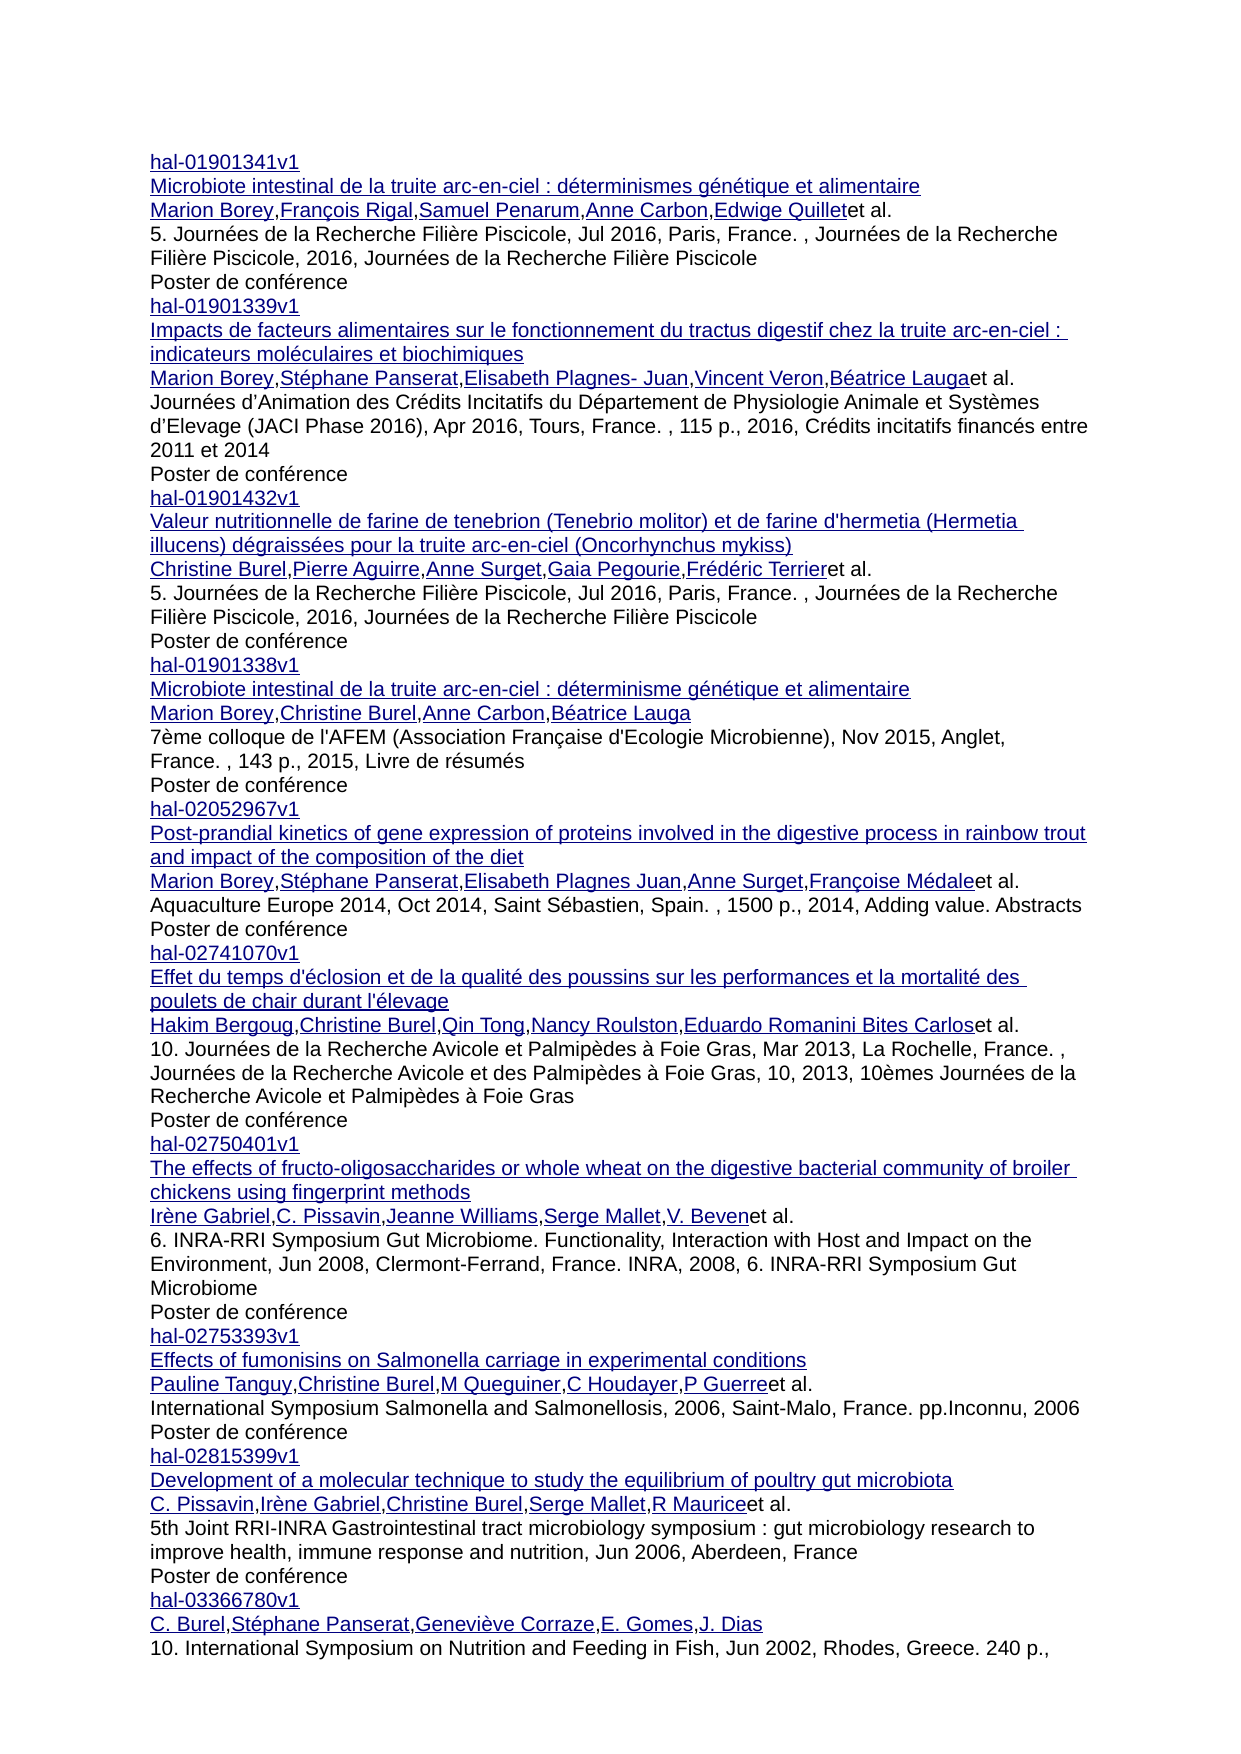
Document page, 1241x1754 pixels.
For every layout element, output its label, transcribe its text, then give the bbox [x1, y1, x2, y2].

table_cell Impacts de facteurs alimentaires sur le fonctionnement du tractus digestif chez la truite arc-en-ciel : indicateurs moléculaires et biochimiques Marion Borey,Stéphane Panserat,Elisabeth Plagnes- Juan,Vincent Veron,Béatrice Laugaet al. Journées d’Animation des Crédits Incitatifs du Département de Physiologie Animale et Systèmes d’Elevage (JACI Phase 2016), Apr 2016, Tours, France. , 115 p., 2016, Crédits incitatifs financés entre 2011 et 2014 Poster de conférence hal-01901432v1 [150, 318, 1090, 509]
table_cell Effects of fumonisins on Salmonella carriage in experimental conditions Pauline Tanguy,Christine Burel,M Queguiner,C Houdayer,P Guerreet al. International Symposium Salmonella and Salmonellosis, 2006, Saint-Malo, France. pp.Inconnu, 2006 Poster de conférence hal-02815399v1 [150, 1348, 1090, 1468]
table_cell Effet du temps d'éclosion et de la qualité des poussins sur les performances et la mortalité des poulets de chair durant l'élevage Hakim Bergoug,Christine Burel,Qin Tong,Nancy Roulston,Eduardo Romanini Bites Carloset al. 10. Journées de la Recherche Avicole et Palmipèdes à Foie Gras, Mar 2013, La Rochelle, France. , Journées de la Recherche Avicole et des Palmipèdes à Foie Gras, 10, 2013, 10èmes Journées de la Recherche Avicole et Palmipèdes à Foie Gras Poster de conférence hal-02750401v1 [150, 965, 1090, 1156]
table_cell Post-prandial kinetics of gene expression of proteins involved in the digestive process in rainbow trout and impact of the composition of the diet Marion Borey,Stéphane Panserat,Elisabeth Plagnes Juan,Anne Surget,Françoise Médaleet al. Aquaculture Europe 2014, Oct 2014, Saint Sébastien, Spain. , 1500 p., 2014, Adding value. Abstracts Poster de conférence hal-02741070v1 [150, 821, 1090, 964]
table_cell Valeur nutritionnelle de farine de tenebrion (Tenebrio molitor) et de farine d'hermetia (Hermetia illucens) dégraissées pour la truite arc-en-ciel (Oncorhynchus mykiss) Christine Burel,Pierre Aguirre,Anne Surget,Gaia Pegourie,Frédéric Terrieret al. 5. Journées de la Recherche Filière Piscicole, Jul 2016, Paris, France. , Journées de la Recherche Filière Piscicole, 2016, Journées de la Recherche Filière Piscicole Poster de conférence hal-01901338v1 [150, 509, 1090, 677]
table_cell hal-01901341v1 [150, 150, 1090, 174]
table_cell Microbiote intestinal de la truite arc-en-ciel : déterminismes génétique et alimentaire Marion Borey,François Rigal,Samuel Penarum,Anne Carbon,Edwige Quilletet al. 5. Journées de la Recherche Filière Piscicole, Jul 2016, Paris, France. , Journées de la Recherche Filière Piscicole, 2016, Journées de la Recherche Filière Piscicole Poster de conférence hal-01901339v1 [150, 174, 1090, 318]
table_cell Development of a molecular technique to study the equilibrium of poultry gut microbiota C. Pissavin,Irène Gabriel,Christine Burel,Serge Mallet,R Mauriceet al. 5th Joint RRI-INRA Gastrointestinal tract microbiology symposium : gut microbiology research to improve health, immune response and nutrition, Jun 2006, Aberdeen, France Poster de conférence hal-03366780v1 [150, 1468, 1090, 1611]
table_cell Microbiote intestinal de la truite arc-en-ciel : déterminisme génétique et alimentaire Marion Borey,Christine Burel,Anne Carbon,Béatrice Lauga 7ème colloque de l'AFEM (Association Française d'Ecologie Microbienne), Nov 2015, Anglet, France. , 143 p., 2015, Livre de résumés Poster de conférence hal-02052967v1 [150, 677, 1090, 821]
table_cell The effects of fructo-oligosaccharides or whole wheat on the digestive bacterial community of broiler chickens using fingerprint methods Irène Gabriel,C. Pissavin,Jeanne Williams,Serge Mallet,V. Bevenet al. 6. INRA-RRI Symposium Gut Microbiome. Functionality, Interaction with Host and Impact on the Environment, Jun 2008, Clermont-Ferrand, France. INRA, 2008, 6. INRA-RRI Symposium Gut Microbiome Poster de conférence hal-02753393v1 [150, 1156, 1090, 1348]
table_cell Regulation of lipoprotein lipase gene expression by dietary lipid in seabass (Dicentrarchus labrax) C. Burel,Stéphane Panserat,Geneviève Corraze,E. Gomes,J. Dias 10. International Symposium on Nutrition and Feeding in Fish, Jun 2002, Rhodes, Greece. 240 p., 2002, Feeding for quality. Abstract book Poster de conférence hal-02759997v1 [150, 1611, 1090, 1659]
